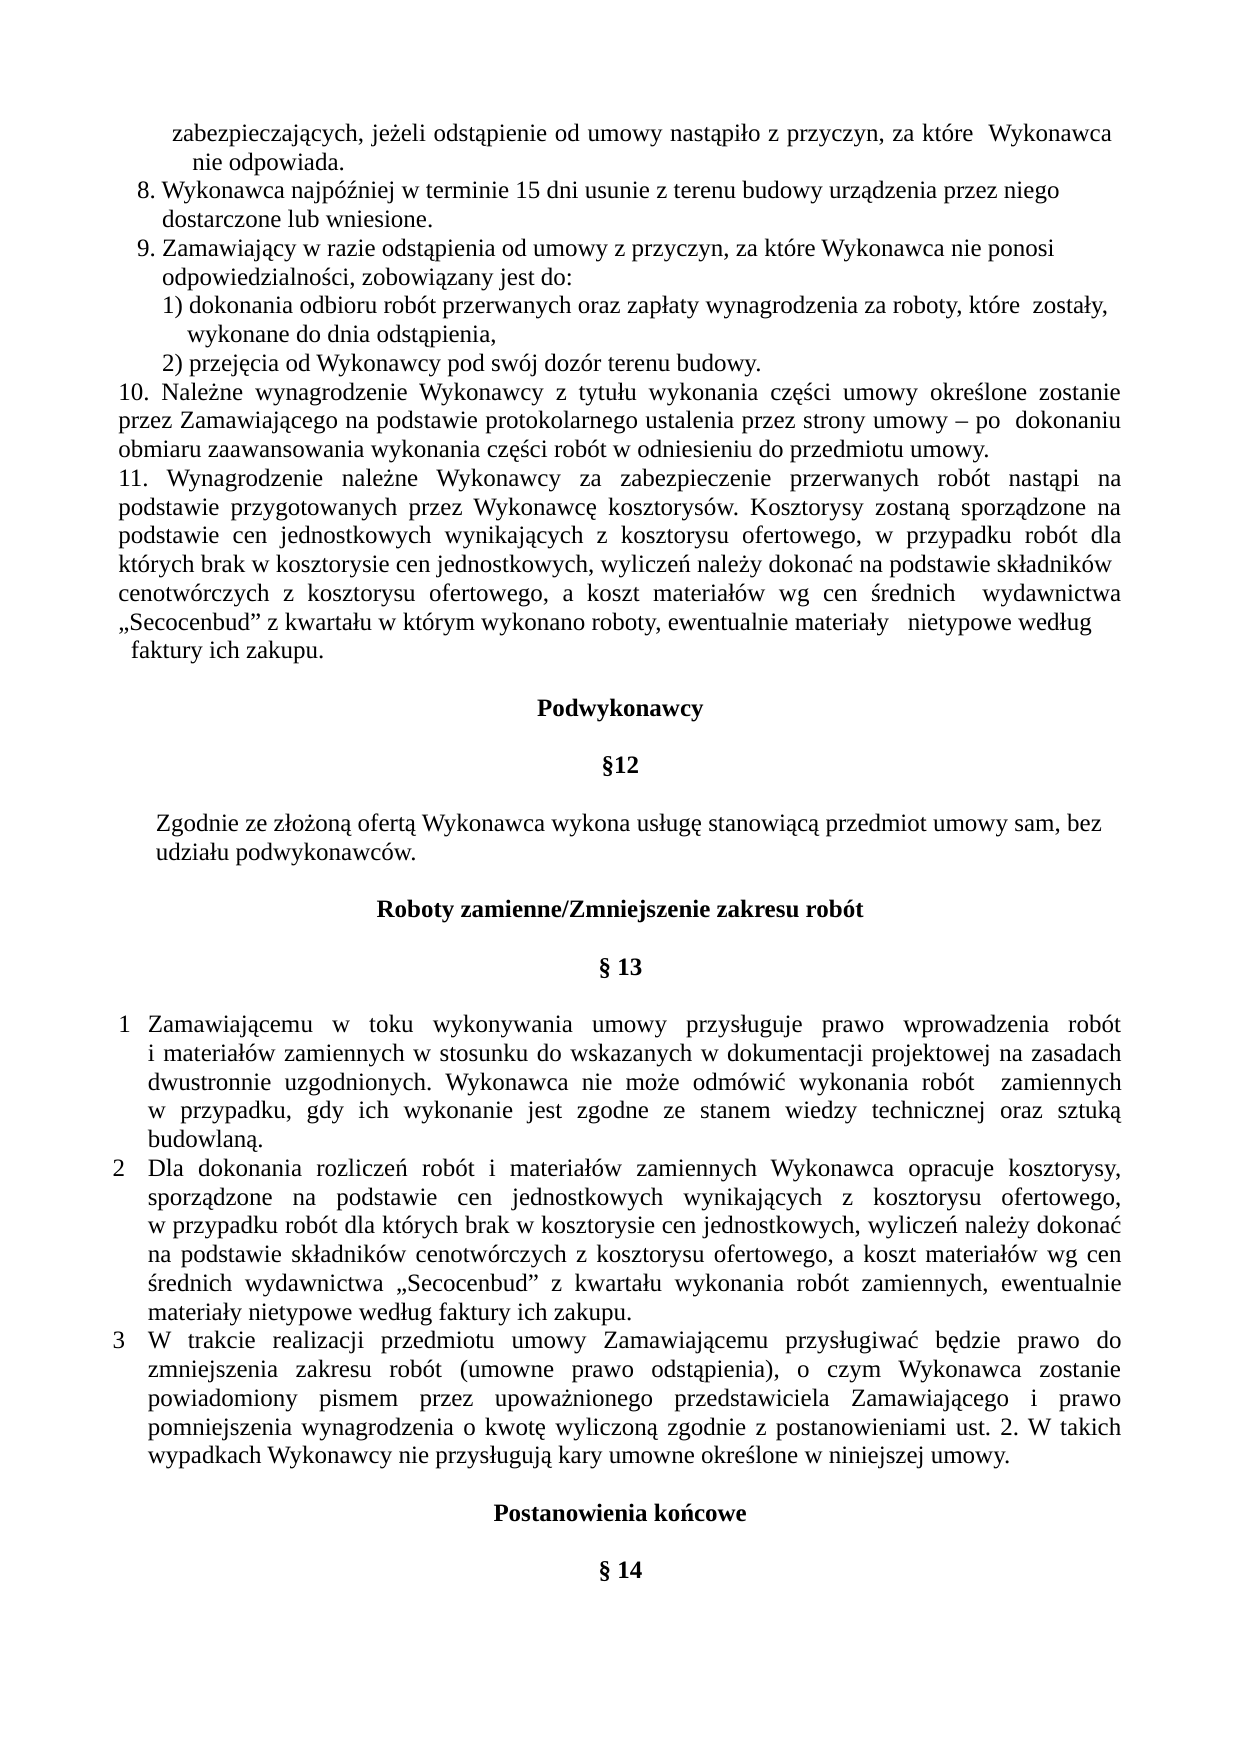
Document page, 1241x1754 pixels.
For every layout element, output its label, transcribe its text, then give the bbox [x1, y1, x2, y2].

text 10. Należne wynagrodzenie Wykonawcy z tytułu wykonania części umowy określone zostanie przez Zamawiającego na podstawie protokolarnego ustalenia przez strony umowy – po dokonaniu obmiaru zaawansowania wykonania części robót w odniesieniu do przedmiotu umowy. [118, 377, 1122, 463]
text § 14 [118, 1556, 1122, 1584]
list W trakcie realizacji przedmiotu umowy Zamawiającemu przysługiwać będzie prawo do zmniejszenia zakresu robót (umowne prawo odstąpienia), o czym Wykonawca zostanie powiadomiony pismem przez upoważnionego przedstawiciela Zamawiającego i prawo pomniejszenia wynagrodzenia o kwotę wyliczoną zgodnie z postanowieniami ust. 2. W takich wypadkach Wykonawcy nie przysługują kary umowne określone w niniejszej umowy. [112, 1326, 1122, 1469]
text faktury ich zakupu. [118, 636, 1122, 664]
text § 13 [118, 952, 1122, 981]
list 1) dokonania odbioru robót przerwanych oraz zapłaty wynagrodzenia za roboty, które zostały, [118, 291, 1122, 319]
text odpowiedzialności, zobowiązany jest do: [118, 262, 1122, 291]
list Dla dokonania rozliczeń robót i materiałów zamiennych Wykonawca opracuje kosztorysy, sporządzone na podstawie cen jednostkowych wynikających z kosztorysu ofertowego, w przypadku robót dla których brak w kosztorysie cen jednostkowych, wyliczeń należy dokonać na podstawie składników cenotwórczych z kosztorysu ofertowego, a koszt materiałów wg cen średnich wydawnictwa „Secocenbud” z kwartału wykonania robót zamiennych, ewentualnie materiały nietypowe według faktury ich zakupu. [112, 1153, 1122, 1326]
text Postanowienia końcowe [118, 1498, 1122, 1527]
text 9. Zamawiający w razie odstąpienia od umowy z przyczyn, za które Wykonawca nie ponosi [118, 233, 1122, 262]
list 2) przejęcia od Wykonawcy pod swój dozór terenu budowy. [118, 348, 1122, 377]
text Podwykonawcy [118, 693, 1122, 722]
text cenotwórczych z kosztorysu ofertowego, a koszt materiałów wg cen średnich wydawnictwa „Secocenbud” z kwartału w którym wykonano roboty, ewentualnie materiały nietypowe według [118, 578, 1122, 636]
text zabezpieczających, jeżeli odstąpienie od umowy nastąpiło z przyczyn, za które Wykonawca nie odpowiada. [118, 118, 1122, 176]
text §12 [118, 751, 1122, 779]
list Zamawiającemu w toku wykonywania umowy przysługuje prawo wprowadzenia robót i materiałów zamiennych w stosunku do wskazanych w dokumentacji projektowej na zasadach dwustronnie uzgodnionych. Wykonawca nie może odmówić wykonania robót zamiennych w przypadku, gdy ich wykonanie jest zgodne ze stanem wiedzy technicznej oraz sztuką budowlaną. [118, 1009, 1122, 1153]
text 11. Wynagrodzenie należne Wykonawcy za zabezpieczenie przerwanych robót nastąpi na podstawie przygotowanych przez Wykonawcę kosztorysów. Kosztorysy zostaną sporządzone na podstawie cen jednostkowych wynikających z kosztorysu ofertowego, w przypadku robót dla których brak w kosztorysie cen jednostkowych, wyliczeń należy dokonać na podstawie składników [118, 463, 1122, 578]
list wykonane do dnia odstąpienia, [118, 319, 1122, 348]
text 8. Wykonawca najpóźniej w terminie 15 dni usunie z terenu budowy urządzenia przez niego [118, 176, 1122, 204]
text Zgodnie ze złożoną ofertą Wykonawca wykona usługę stanowiącą przedmiot umowy sam, bez [118, 808, 1122, 837]
text udziału podwykonawców. [118, 837, 1122, 866]
text dostarczone lub wniesione. [118, 204, 1122, 233]
text Roboty zamienne/Zmniejszenie zakresu robót [118, 894, 1122, 923]
